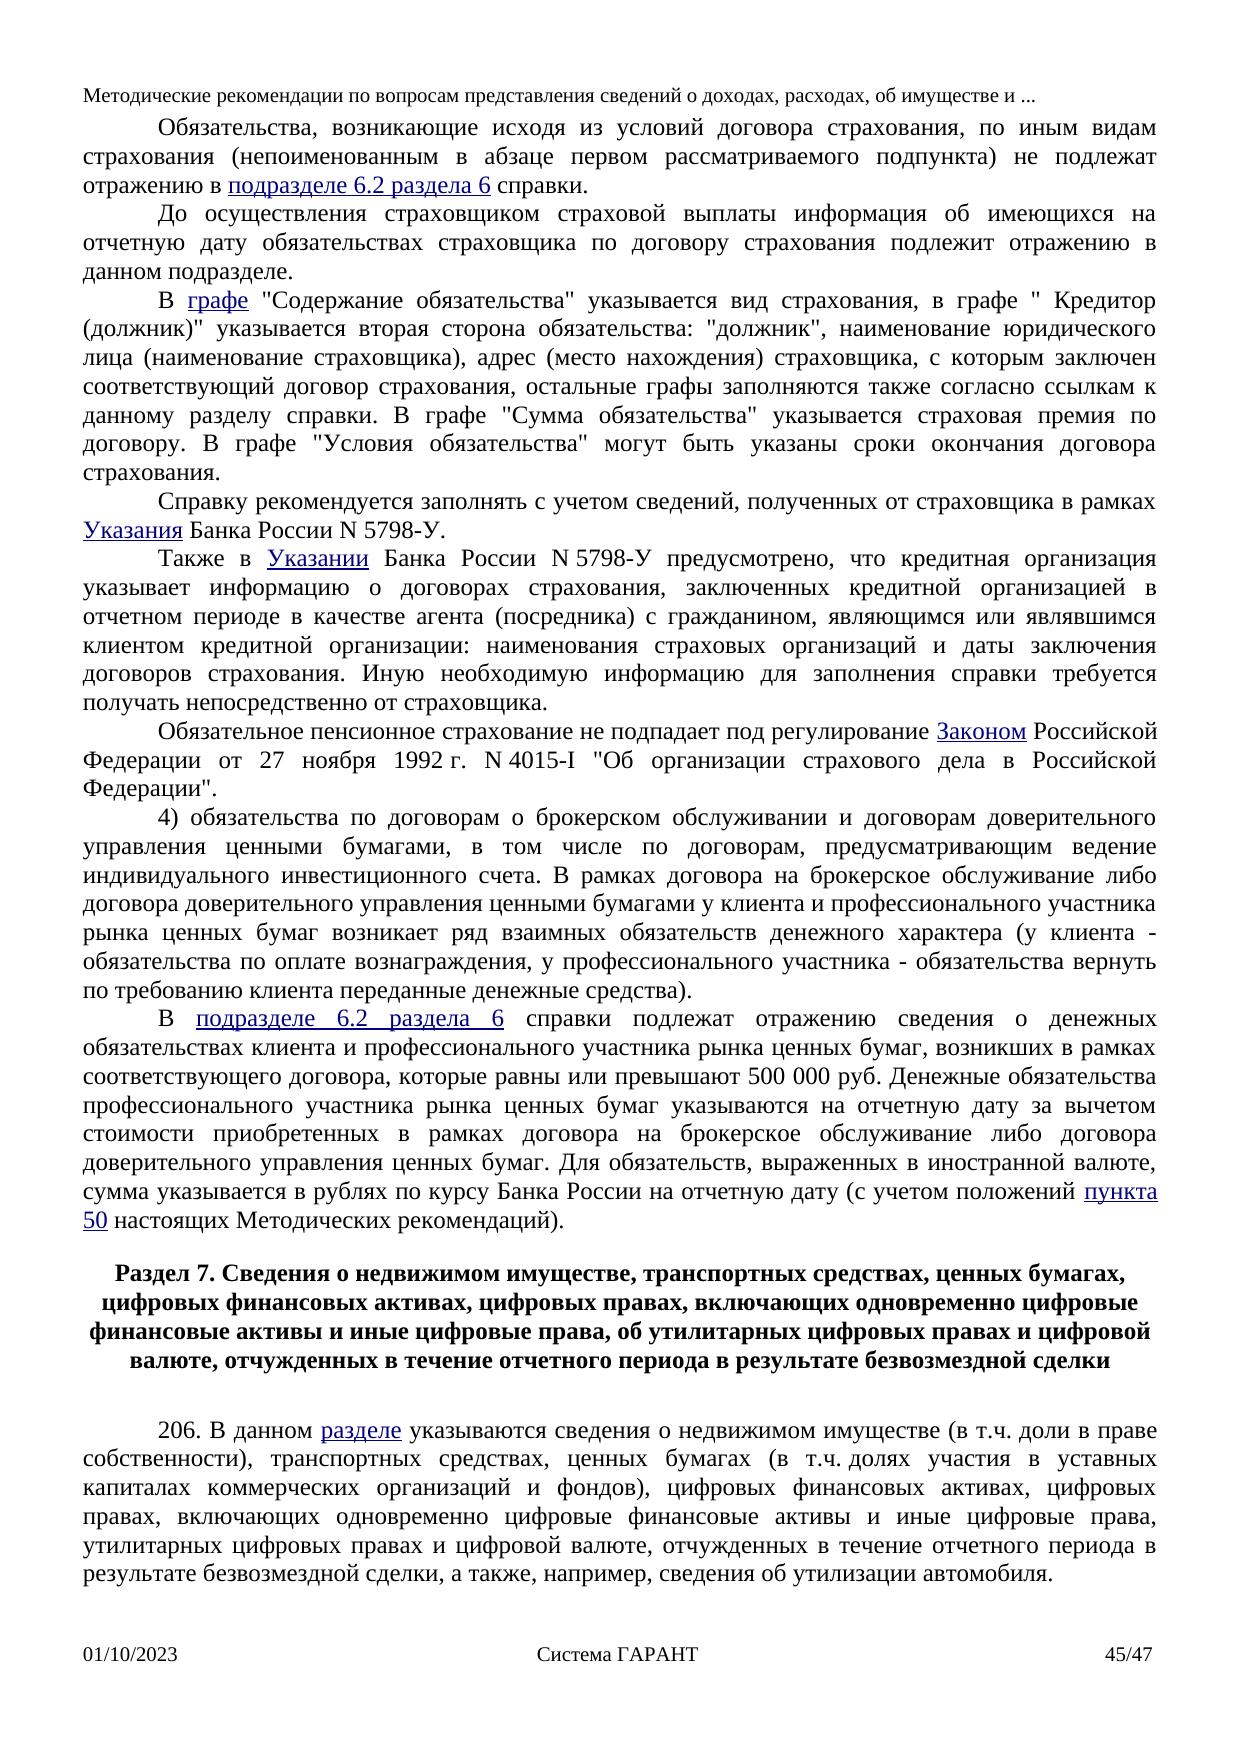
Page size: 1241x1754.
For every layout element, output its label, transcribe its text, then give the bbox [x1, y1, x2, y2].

text В графе "Содержание обязательства" указывается вид страхования, в графе " Кредитор (должник)" указывается вторая сторона обязательства: "должник", наименование юридического лица (наименование страховщика), адрес (место нахождения) страховщика, с которым заключен соответствующий договор страхования, остальные графы заполняются также согласно ссылкам к данному разделу справки. В графе "Сумма обязательства" указывается страховая премия по договору. В графе "Условия обязательства" могут быть указаны сроки окончания договора страхования. [83, 285, 1157, 486]
text Также в Указании Банка России N 5798-У предусмотрено, что кредитная организация указывает информацию о договорах страхования, заключенных кредитной организацией в отчетном периоде в качестве агента (посредника) с гражданином, являющимся или являвшимся клиентом кредитной организации: наименования страховых организаций и даты заключения договоров страхования. Иную необходимую информацию для заполнения справки требуется получать непосредственно от страховщика. [83, 543, 1157, 716]
text Обязательства, возникающие исходя из условий договора страхования, по иным видам страхования (непоименованным в абзаце первом рассматриваемого подпункта) не подлежат отражению в подразделе 6.2 раздела 6 справки. [83, 112, 1157, 198]
text Обязательное пенсионное страхование не подпадает под регулирование Законом Российской Федерации от 27 ноября 1992 г. N 4015-I "Об организации страхового дела в Российской Федерации". [83, 716, 1157, 802]
text 206. В данном разделе указываются сведения о недвижимом имуществе (в т.ч. доли в праве собственности), транспортных средствах, ценных бумагах (в т.ч. долях участия в уставных капиталах коммерческих организаций и фондов), цифровых финансовых активах, цифровых правах, включающих одновременно цифровые финансовые активы и иные цифровые права, утилитарных цифровых правах и цифровой валюте, отчужденных в течение отчетного периода в результате безвозмездной сделки, а также, например, сведения об утилизации автомобиля. [83, 1415, 1157, 1587]
text Справку рекомендуется заполнять с учетом сведений, полученных от страховщика в рамках Указания Банка России N 5798-У. [83, 486, 1157, 543]
text В подразделе 6.2 раздела 6 справки подлежат отражению сведения о денежных обязательствах клиента и профессионального участника рынка ценных бумаг, возникших в рамках соответствующего договора, которые равны или превышают 500 000 руб. Денежные обязательства профессионального участника рынка ценных бумаг указываются на отчетную дату за вычетом стоимости приобретенных в рамках договора на брокерское обслуживание либо договора доверительного управления ценных бумаг. Для обязательств, выраженных в иностранной валюте, сумма указывается в рублях по курсу Банка России на отчетную дату (с учетом положений пункта 50 настоящих Методических рекомендаций). [83, 1003, 1157, 1233]
subtitle Раздел 7. Сведения о недвижимом имуществе, транспортных средствах, ценных бумагах, цифровых финансовых активах, цифровых правах, включающих одновременно цифровые финансовые активы и иные цифровые права, об утилитарных цифровых правах и цифровой валюте, отчужденных в течение отчетного периода в результате безвозмездной сделки [83, 1258, 1157, 1373]
text 4) обязательства по договорам о брокерском обслуживании и договорам доверительного управления ценными бумагами, в том числе по договорам, предусматривающим ведение индивидуального инвестиционного счета. В рамках договора на брокерское обслуживание либо договора доверительного управления ценными бумагами у клиента и профессионального участника рынка ценных бумаг возникает ряд взаимных обязательств денежного характера (у клиента - обязательства по оплате вознаграждения, у профессионального участника - обязательства вернуть по требованию клиента переданные денежные средства). [83, 802, 1157, 1003]
text До осуществления страховщиком страховой выплаты информация об имеющихся на отчетную дату обязательствах страховщика по договору страхования подлежит отражению в данном подразделе. [83, 198, 1157, 285]
